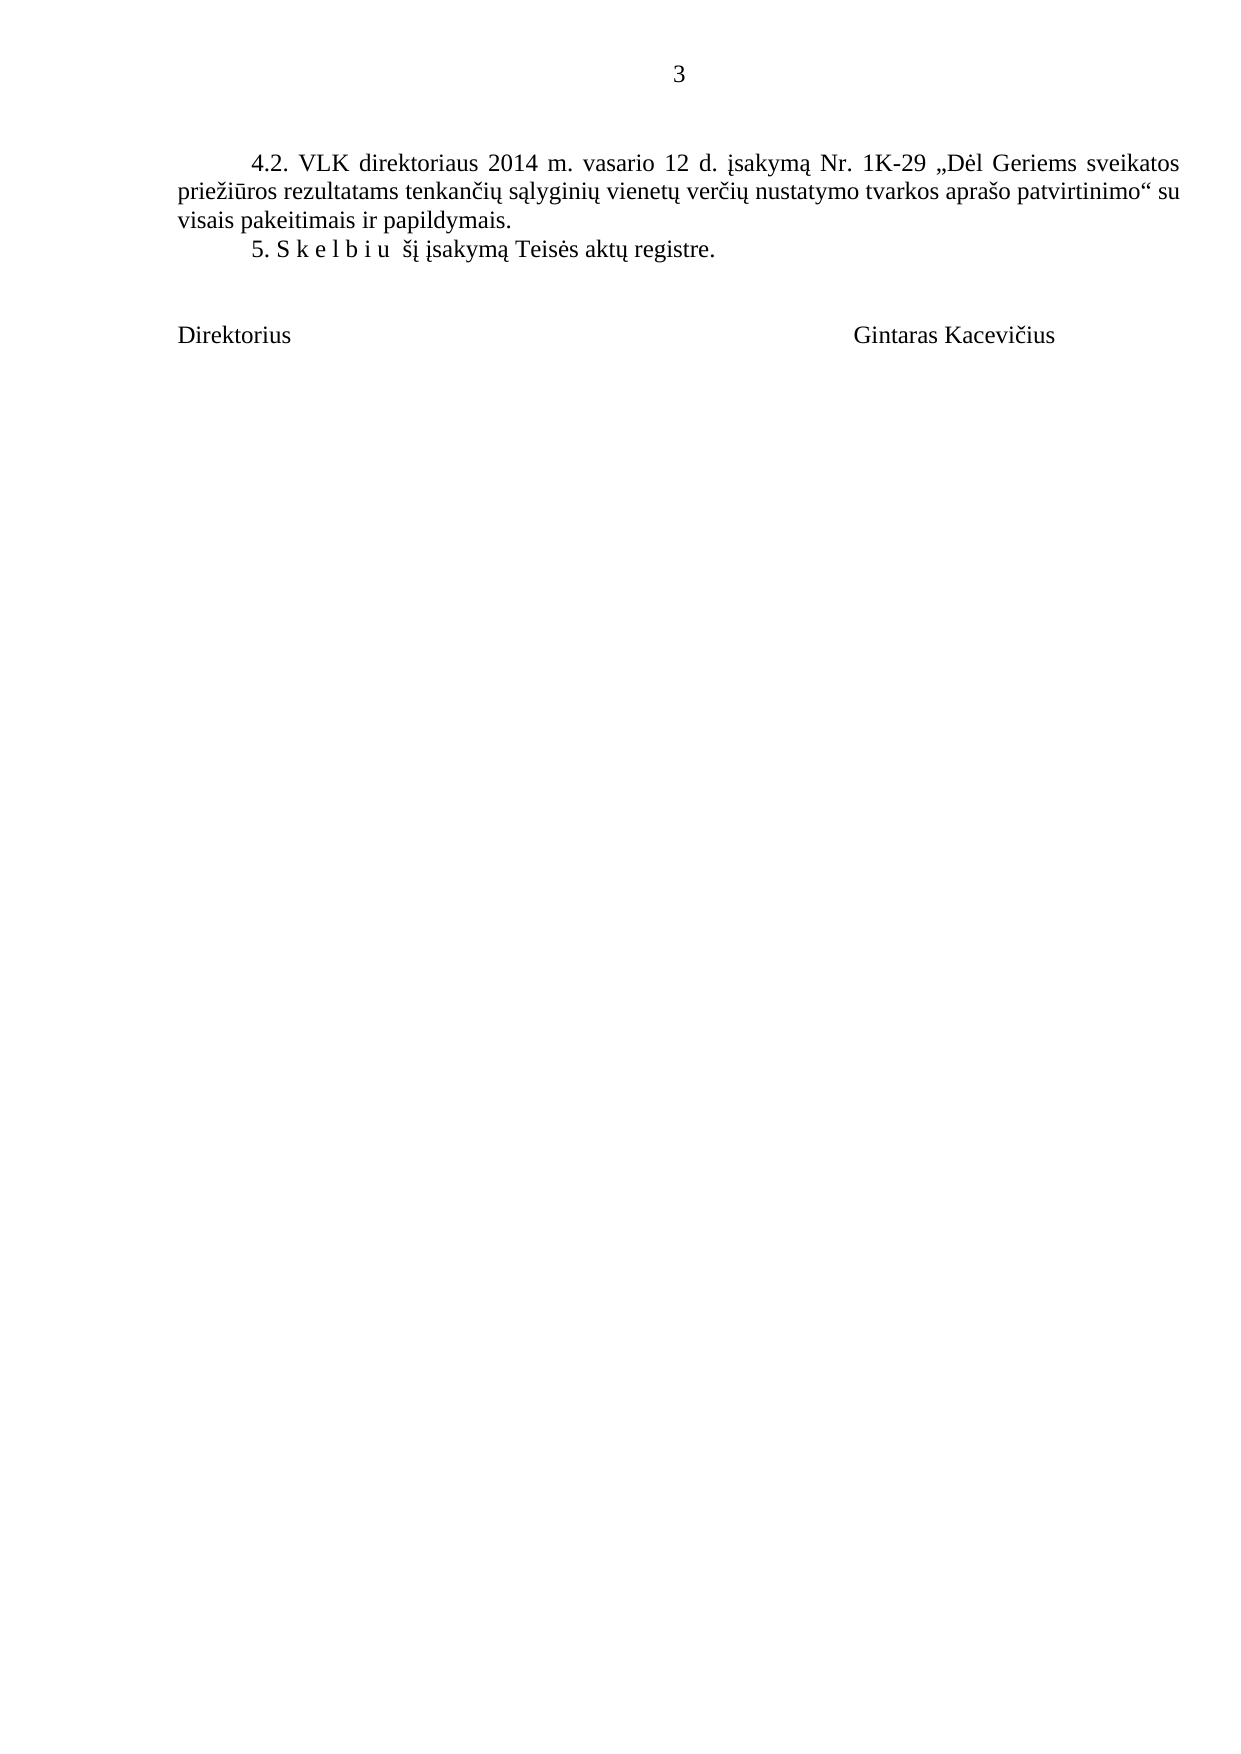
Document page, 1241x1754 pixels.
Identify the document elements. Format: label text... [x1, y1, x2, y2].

text 5. Skelbiu šį įsakymą Teisės aktų registre. [177, 234, 1181, 263]
text Direktorius Gintaras Kacevičius [177, 320, 1181, 349]
text 4.2. VLK direktoriaus 2014 m. vasario 12 d. įsakymą Nr. 1K-29 „Dėl Geriems sveikatos priežiūros rezultatams tenkančių sąlyginių vienetų verčių nustatymo tvarkos aprašo patvirtinimo“ su visais pakeitimais ir papildymais. [177, 148, 1181, 234]
